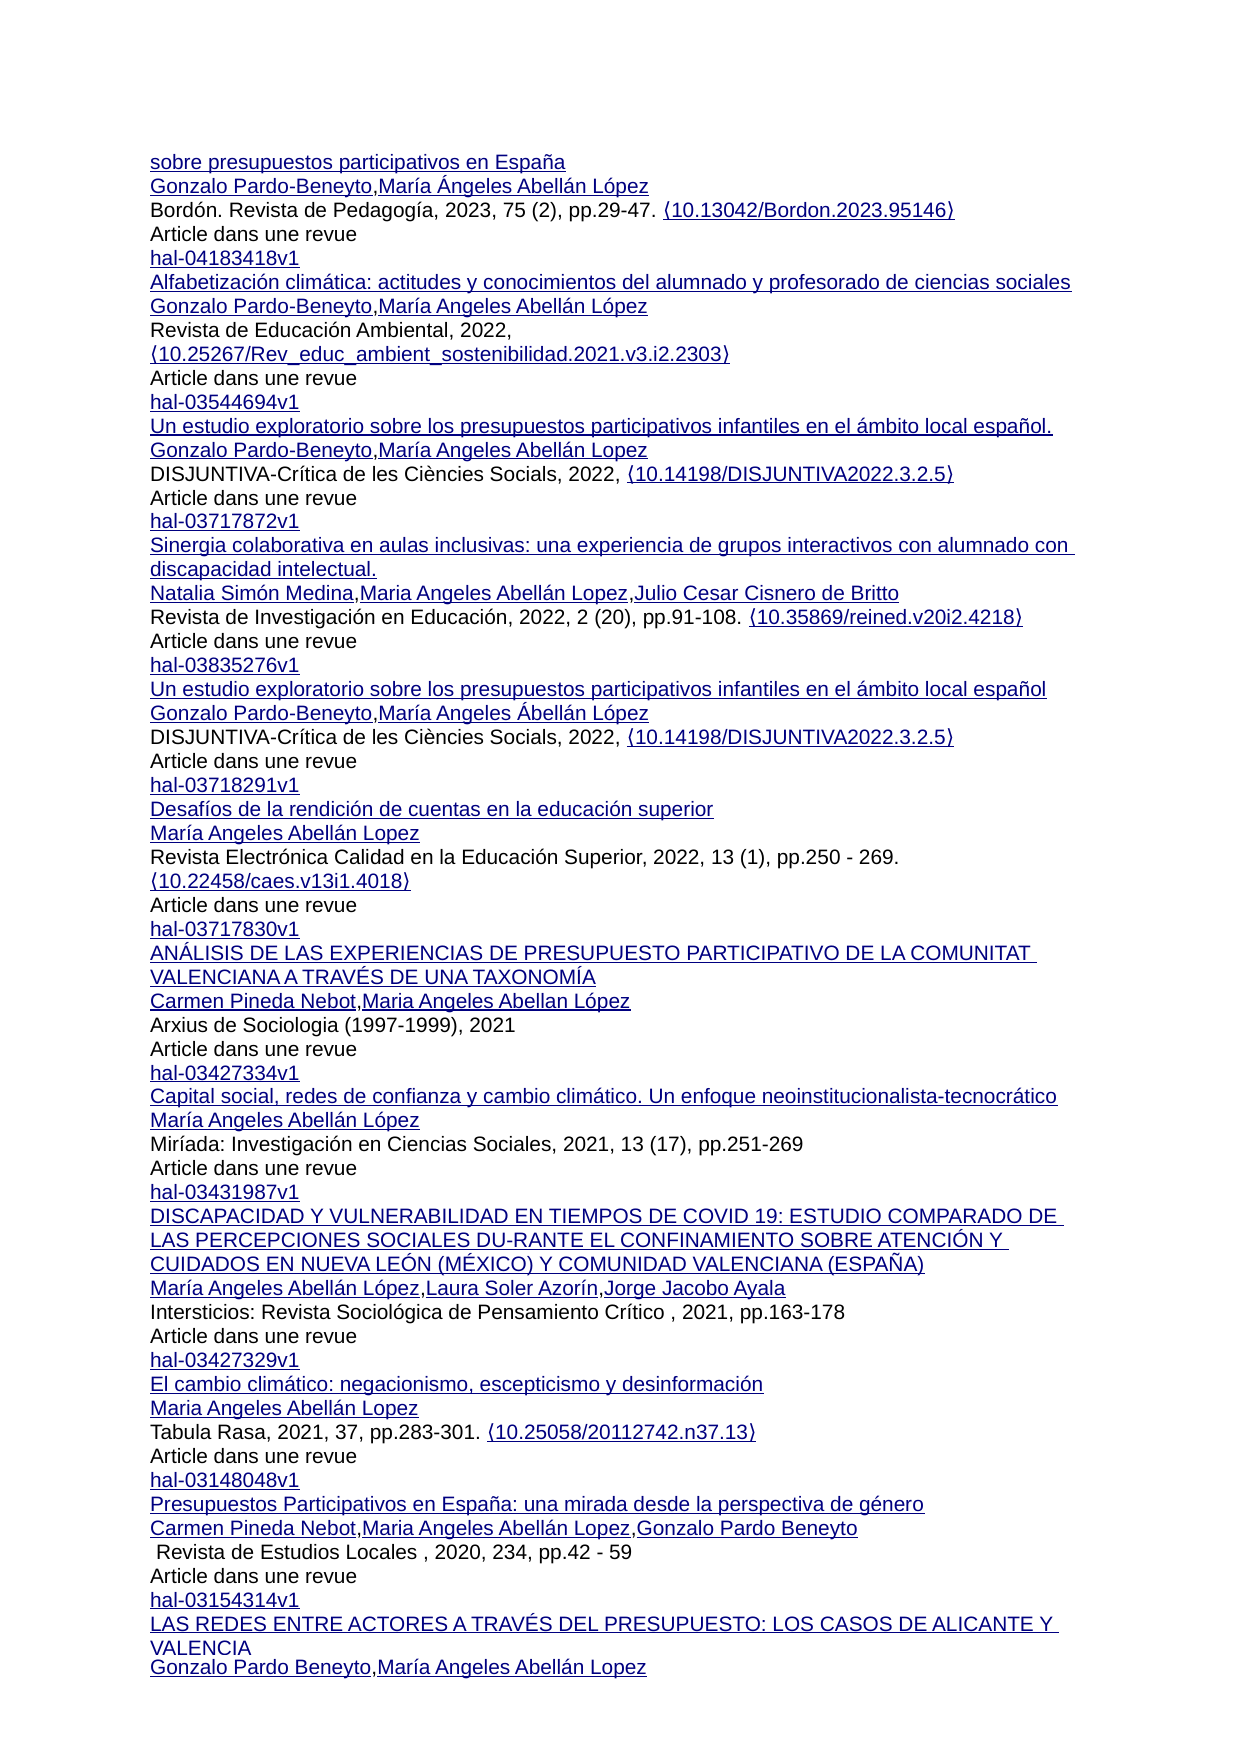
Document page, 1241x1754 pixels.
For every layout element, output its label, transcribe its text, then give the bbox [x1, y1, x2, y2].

table_cell Un estudio exploratorio sobre los presupuestos participativos infantiles en el ámbito local español Gonzalo Pardo-Beneyto,María Angeles Ábellán López DISJUNTIVA-Crítica de les Ciències Socials, 2022, ⟨10.14198/DISJUNTIVA2022.3.2.5⟩ Article dans une revue hal-03718291v1 [150, 677, 1090, 797]
table_cell Alfabetización climática: actitudes y conocimientos del alumnado y profesorado de ciencias sociales Gonzalo Pardo-Beneyto,María Angeles Abellán López Revista de Educación Ambiental, 2022, ⟨10.25267/Rev_educ_ambient_sostenibilidad.2021.v3.i2.2303⟩ Article dans une revue hal-03544694v1 [150, 270, 1090, 413]
table_cell ANÁLISIS DE LAS EXPERIENCIAS DE PRESUPUESTO PARTICIPATIVO DE LA COMUNITAT VALENCIANA A TRAVÉS DE UNA TAXONOMÍA Carmen Pineda Nebot,Maria Angeles Abellan López Arxius de Sociologia (1997-1999), 2021 Article dans une revue hal-03427334v1 [150, 941, 1090, 1084]
table_cell Un estudio exploratorio sobre los presupuestos participativos infantiles en el ámbito local español. Gonzalo Pardo-Beneyto,María Angeles Abellán Lopez DISJUNTIVA-Crítica de les Ciències Socials, 2022, ⟨10.14198/DISJUNTIVA2022.3.2.5⟩ Article dans une revue hal-03717872v1 [150, 414, 1090, 533]
table_cell Desafíos de la rendición de cuentas en la educación superior María Angeles Abellán Lopez Revista Electrónica Calidad en la Educación Superior, 2022, 13 (1), pp.250 - 269. ⟨10.22458/caes.v13i1.4018⟩ Article dans une revue hal-03717830v1 [150, 797, 1090, 941]
table_cell DISCAPACIDAD Y VULNERABILIDAD EN TIEMPOS DE COVID 19: ESTUDIO COMPARADO DE LAS PERCEPCIONES SOCIALES DU-RANTE EL CONFINAMIENTO SOBRE ATENCIÓN Y CUIDADOS EN NUEVA LEÓN (MÉXICO) Y COMUNIDAD VALENCIANA (ESPAÑA) María Angeles Abellán López,Laura Soler Azorín,Jorge Jacobo Ayala Intersticios: Revista Sociológica de Pensamiento Crítico , 2021, pp.163-178 Article dans une revue hal-03427329v1 [150, 1204, 1090, 1372]
table_cell Metodologías de participación ciudadana con niños, niñas y adolescentes. Un estudio exploratorio sobre presupuestos participativos en España Gonzalo Pardo-Beneyto,María Ángeles Abellán López Bordón. Revista de Pedagogía, 2023, 75 (2), pp.29-47. ⟨10.13042/Bordon.2023.95146⟩ Article dans une revue hal-04183418v1 [150, 150, 1090, 270]
table_cell Capital social, redes de confianza y cambio climático. Un enfoque neoinstitucionalista-tecnocrático María Angeles Abellán López Miríada: Investigación en Ciencias Sociales, 2021, 13 (17), pp.251-269 Article dans une revue hal-03431987v1 [150, 1084, 1090, 1204]
table_cell Sinergia colaborativa en aulas inclusivas: una experiencia de grupos interactivos con alumnado con discapacidad intelectual. Natalia Simón Medina,Maria Angeles Abellán Lopez,Julio Cesar Cisnero de Britto Revista de Investigación en Educación, 2022, 2 (20), pp.91-108. ⟨10.35869/reined.v20i2.4218⟩ Article dans une revue hal-03835276v1 [150, 533, 1090, 677]
table_cell Presupuestos Participativos en España: una mirada desde la perspectiva de género Carmen Pineda Nebot,Maria Angeles Abellán Lopez,Gonzalo Pardo Beneyto Revista de Estudios Locales , 2020, 234, pp.42 - 59 Article dans une revue hal-03154314v1 [150, 1492, 1090, 1611]
table_cell LAS REDES ENTRE ACTORES A TRAVÉS DEL PRESUPUESTO: LOS CASOS DE ALICANTE Y VALENCIA Gonzalo Pardo Beneyto,María Angeles Abellán Lopez [150, 1611, 1090, 1679]
table_cell El cambio climático: negacionismo, escepticismo y desinformación Maria Angeles Abellán Lopez Tabula Rasa, 2021, 37, pp.283-301. ⟨10.25058/20112742.n37.13⟩ Article dans une revue hal-03148048v1 [150, 1372, 1090, 1492]
